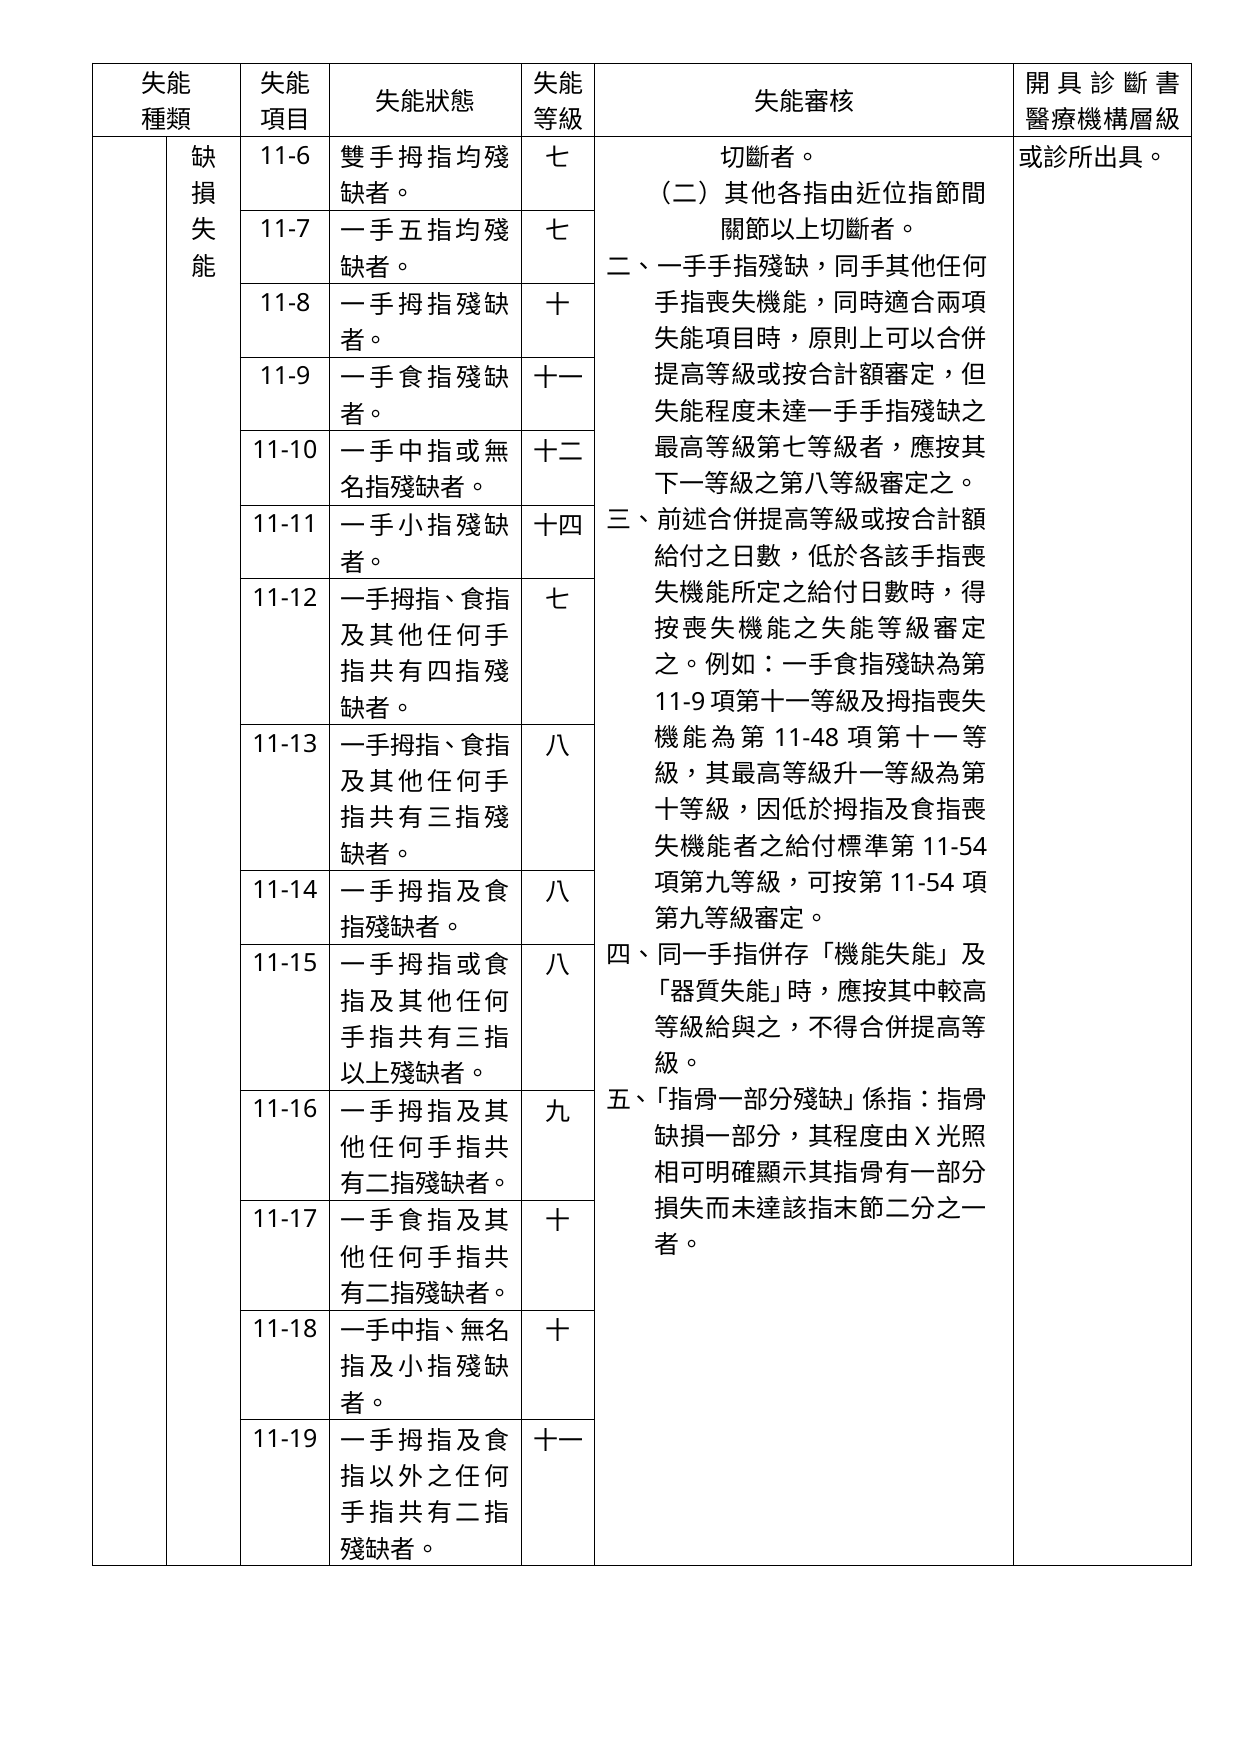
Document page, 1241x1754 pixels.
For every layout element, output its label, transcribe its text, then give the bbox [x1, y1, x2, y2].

table_cell 一手拇指及食指以外之任何手指共有二指殘缺者。 [330, 1420, 521, 1565]
table_cell 一手食指及其他任何手指共有二指殘缺者。 [330, 1201, 521, 1309]
table_cell 11-6 [241, 137, 329, 210]
table_cell 一手拇指及其他任何手指共有二指殘缺者。 [330, 1091, 521, 1200]
table_cell 11-19 [241, 1420, 329, 1565]
table_cell 一手拇指、食指及其他任何手指共有三指殘缺者。 [330, 725, 521, 870]
table_cell 一手拇指或食指及其他任何手指共有三指以上殘缺者。 [330, 945, 521, 1090]
table_header 失能審核 [595, 64, 1013, 136]
table_cell 一手五指均殘缺者。 [330, 211, 521, 283]
table_header 失能項目 [241, 64, 329, 136]
table_header 失能 種類 [93, 64, 240, 136]
table_cell 十 [522, 284, 594, 357]
table_header 失能等級 [522, 64, 594, 136]
table_cell 十四 [522, 506, 594, 578]
table_cell 九 [522, 1091, 594, 1200]
table_cell 11-12 [241, 579, 329, 724]
table_cell 十二 [522, 431, 594, 505]
table_cell 一手中指、無名指及小指殘缺者。 [330, 1311, 521, 1419]
table_cell 一手拇指、食指及其他任何手指共有四指殘缺者。 [330, 579, 521, 724]
table_cell 或診所出具。 [1014, 137, 1191, 1565]
table_cell 七 [522, 211, 594, 283]
table_cell 八 [522, 725, 594, 870]
table_cell 十一 [522, 358, 594, 430]
table_cell 11-18 [241, 1311, 329, 1419]
table_cell 一手拇指及食指殘缺者。 [330, 871, 521, 944]
table_cell 八 [522, 945, 594, 1090]
table_cell 一手拇指殘缺者。 [330, 284, 521, 357]
table_cell 缺 損 失 能 [167, 137, 240, 1565]
table_cell 十 [522, 1311, 594, 1419]
table_cell 一手食指殘缺者。 [330, 358, 521, 430]
table_cell [93, 137, 166, 1565]
table_cell 雙手拇指均殘缺者。 [330, 137, 521, 210]
table_cell 十 [522, 1201, 594, 1309]
table_cell 八 [522, 871, 594, 944]
table_cell 七 [522, 137, 594, 210]
table_cell 11-11 [241, 506, 329, 578]
table_cell 11-10 [241, 431, 329, 505]
table_cell 11-15 [241, 945, 329, 1090]
table_cell 11-16 [241, 1091, 329, 1200]
table_cell 11-14 [241, 871, 329, 944]
table_cell 七 [522, 579, 594, 724]
table_cell 11-17 [241, 1201, 329, 1309]
table_cell 十一 [522, 1420, 594, 1565]
table_cell 一手中指或無名指殘缺者。 [330, 431, 521, 505]
table_cell 一手小指殘缺者。 [330, 506, 521, 578]
table_cell 11-13 [241, 725, 329, 870]
table_cell 11-8 [241, 284, 329, 357]
table_cell 11-9 [241, 358, 329, 430]
table_cell 切斷者。 （二）其他各指由近位指節間關節以上切斷者。 二、一手手指殘缺，同手其他任何手指喪失機能，同時適合兩項失能項目時，原則上可以合併提高等級或按合計額審定，但失能程度未達一手手指殘缺之最高等級第七等級者，應按其下一等級之第八等級審定之。 三、前述合併提高等級或按合計額給付之日數，低於各該手指喪失機能所定之給付日數時，得按喪失機能之失能等級審定之。例如：一手食指殘缺為第11-9項第十一等級及拇指喪失機能為第11-48項第十一等級，其最高等級升一等級為第十等級，因低於拇指及食指喪失機能者之給付標準第11-54項第九等級，可按第11-54 項第九等級審定。 四、同一手指併存「機能失能」及「器質失能」時，應按其中較高等級給與之，不得合併提高等級。 五、「指骨一部分殘缺」係指：指骨缺損一部分，其程度由Ｘ光照相可明確顯示其指骨有一部分損失而未達該指末節二分之一者。 [595, 137, 1013, 1565]
table_header 失能狀態 [330, 64, 521, 136]
table_header 開具診斷書 醫療機構層級 [1014, 64, 1191, 136]
table_cell 11-7 [241, 211, 329, 283]
